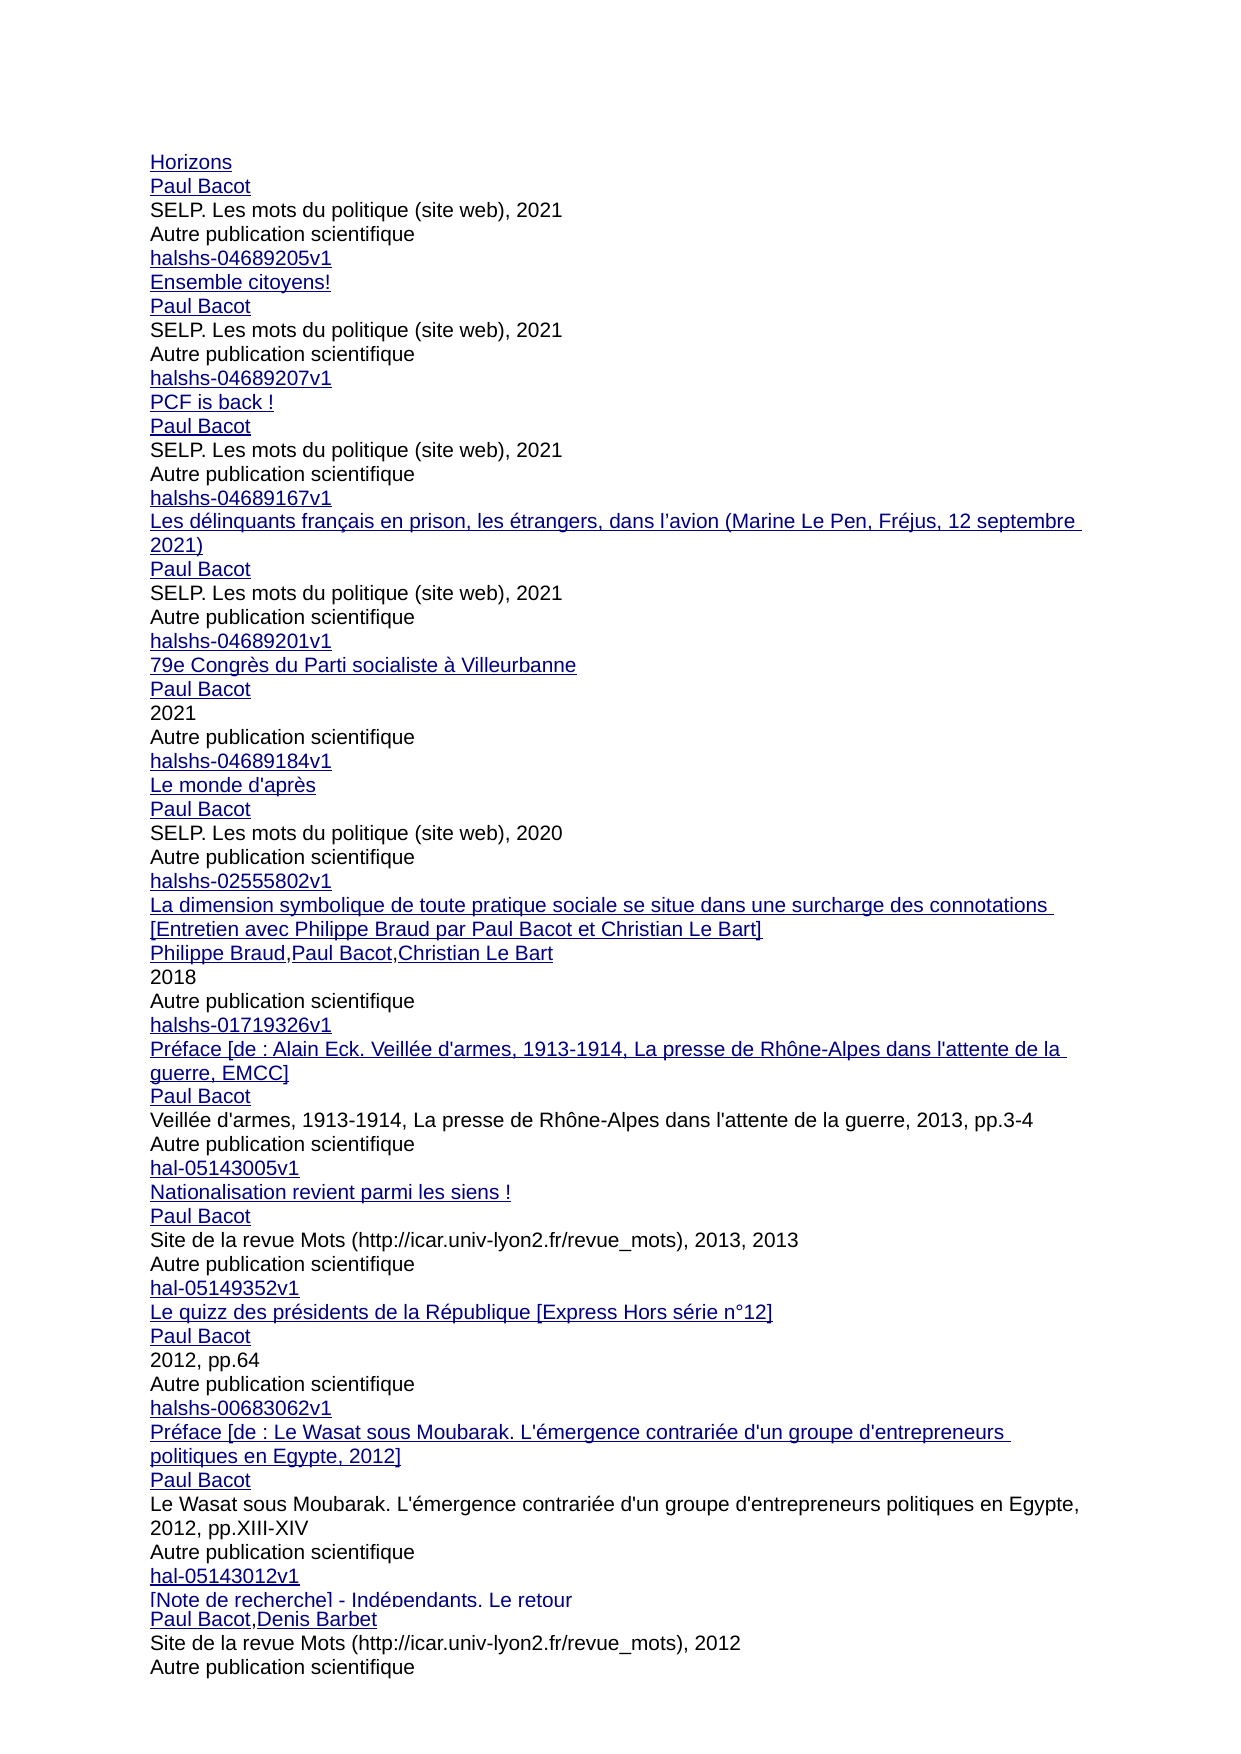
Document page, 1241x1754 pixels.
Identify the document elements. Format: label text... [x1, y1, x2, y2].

table_cell Le monde d'après Paul Bacot SELP. Les mots du politique (site web), 2020 Autre publication scientifique halshs-02555802v1 [150, 773, 1090, 893]
table_cell La dimension symbolique de toute pratique sociale se situe dans une surcharge des connotations [Entretien avec Philippe Braud par Paul Bacot et Christian Le Bart] Philippe Braud,Paul Bacot,Christian Le Bart 2018 Autre publication scientifique halshs-01719326v1 [150, 893, 1090, 1036]
table_cell Préface [de : Alain Eck. Veillée d'armes, 1913-1914, La presse de Rhône-Alpes dans l'attente de la guerre, EMCC] Paul Bacot Veillée d'armes, 1913-1914, La presse de Rhône-Alpes dans l'attente de la guerre, 2013, pp.3-4 Autre publication scientifique hal-05143005v1 [150, 1036, 1090, 1180]
table_cell Horizons Paul Bacot SELP. Les mots du politique (site web), 2021 Autre publication scientifique halshs-04689205v1 [150, 150, 1090, 270]
table_cell Les délinquants français en prison, les étrangers, dans l’avion (Marine Le Pen, Fréjus, 12 septembre 2021) Paul Bacot SELP. Les mots du politique (site web), 2021 Autre publication scientifique halshs-04689201v1 [150, 509, 1090, 653]
table_cell [Note de recherche] - Indépendants. Le retour Paul Bacot,Denis Barbet Site de la revue Mots (http://icar.univ-lyon2.fr/revue_mots), 2012 Autre publication scientifique [150, 1588, 1090, 1679]
table_cell PCF is back ! Paul Bacot SELP. Les mots du politique (site web), 2021 Autre publication scientifique halshs-04689167v1 [150, 390, 1090, 509]
table_cell 79e Congrès du Parti socialiste à Villeurbanne Paul Bacot 2021 Autre publication scientifique halshs-04689184v1 [150, 653, 1090, 773]
table_cell Nationalisation revient parmi les siens ! Paul Bacot Site de la revue Mots (http://icar.univ-lyon2.fr/revue_mots), 2013, 2013 Autre publication scientifique hal-05149352v1 [150, 1180, 1090, 1300]
table_cell Ensemble citoyens! Paul Bacot SELP. Les mots du politique (site web), 2021 Autre publication scientifique halshs-04689207v1 [150, 270, 1090, 389]
table_cell Préface [de : Le Wasat sous Moubarak. L'émergence contrariée d'un groupe d'entrepreneurs politiques en Egypte, 2012] Paul Bacot Le Wasat sous Moubarak. L'émergence contrariée d'un groupe d'entrepreneurs politiques en Egypte, 2012, pp.XIII-XIV Autre publication scientifique hal-05143012v1 [150, 1420, 1090, 1587]
table_cell Le quizz des présidents de la République [Express Hors série n°12] Paul Bacot 2012, pp.64 Autre publication scientifique halshs-00683062v1 [150, 1300, 1090, 1420]
